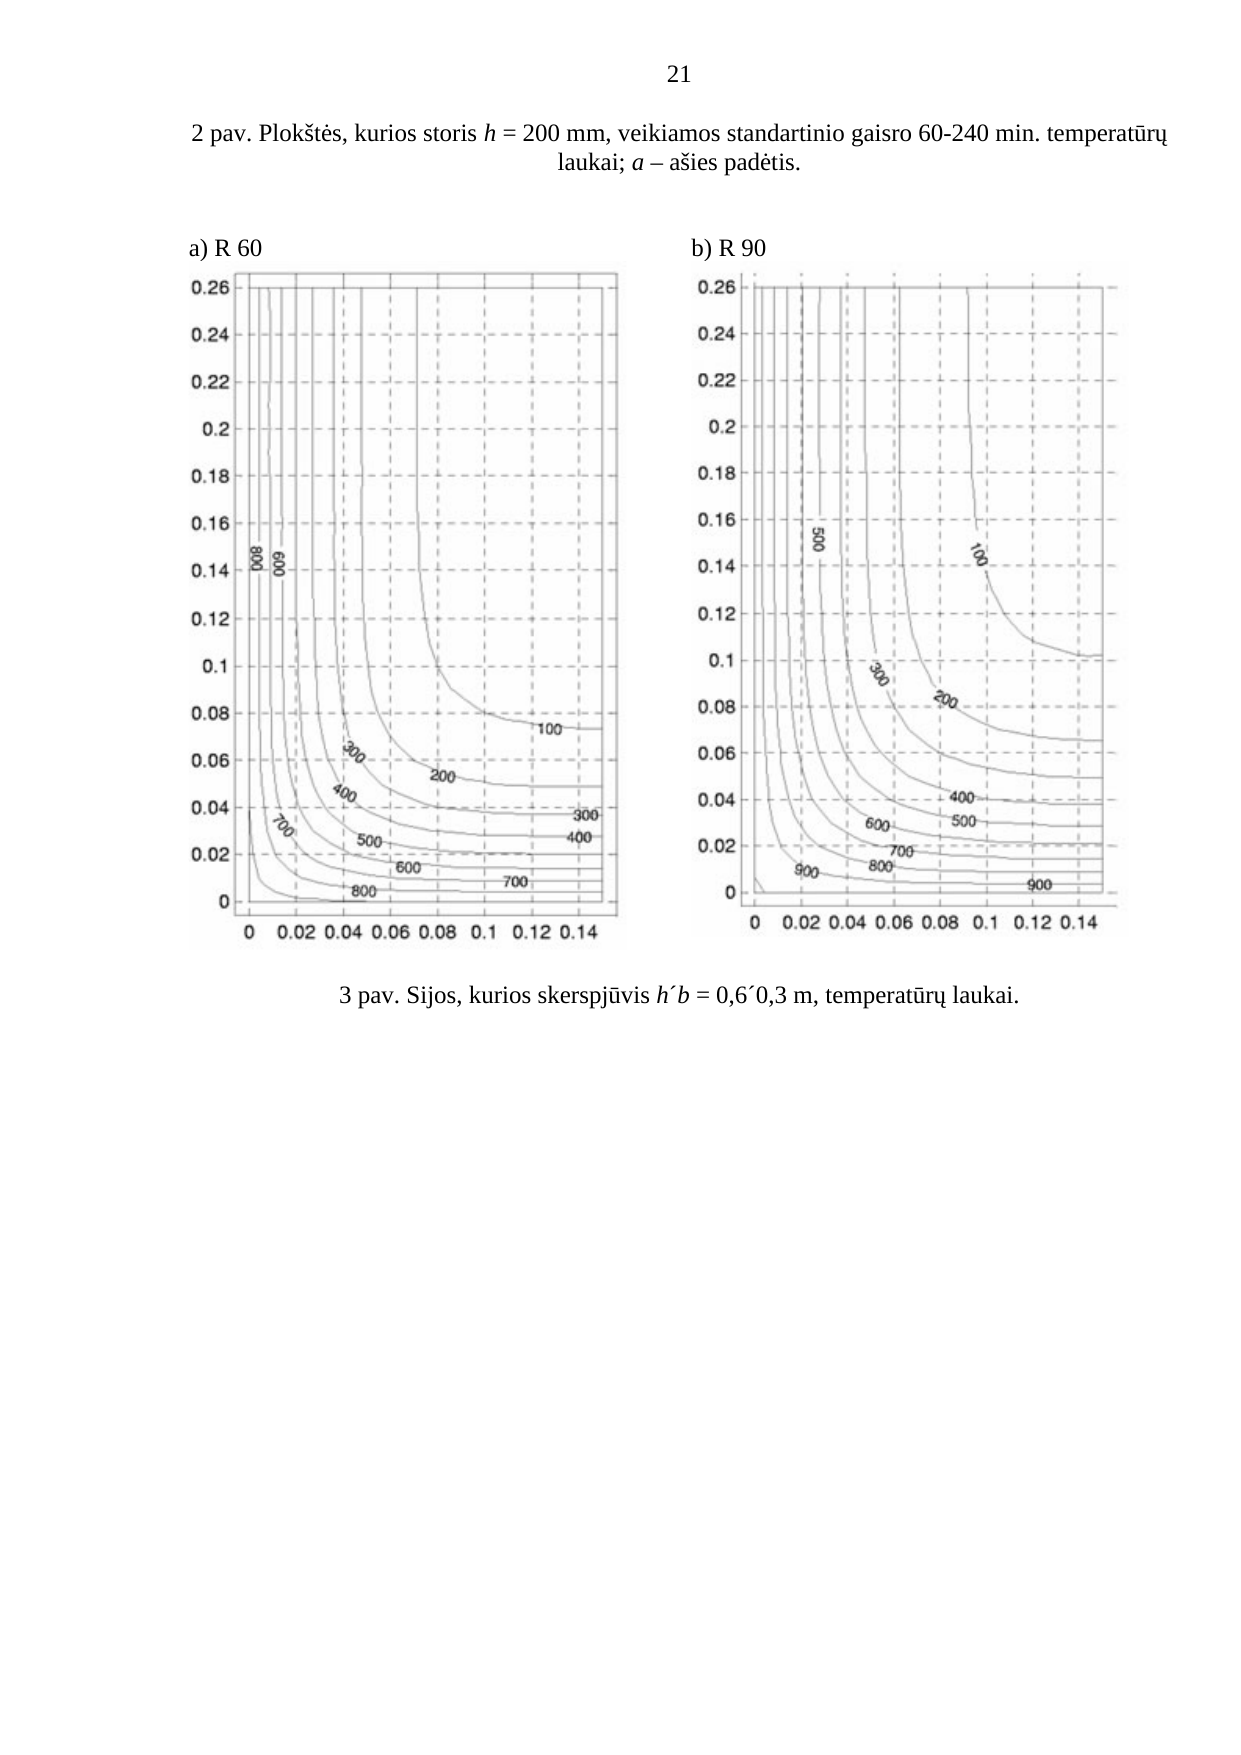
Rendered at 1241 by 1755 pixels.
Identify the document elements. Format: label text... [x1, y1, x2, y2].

text 3 pav. Sijos, kurios skerspjūvis h´b = 0,6´0,3 m, temperatūrų laukai. [177, 980, 1181, 1008]
table_cell [680, 262, 1181, 951]
table_header a) R 60 [177, 233, 680, 262]
table_cell [628, 262, 680, 951]
table_header b) R 90 [680, 233, 1181, 262]
table_cell [177, 262, 188, 951]
text 2 pav. Plokštės, kurios storis h = 200 mm, veikiamos standartinio gaisro 60-240 min. temperatūrų laukai; a – ašies padėtis. [177, 118, 1181, 176]
